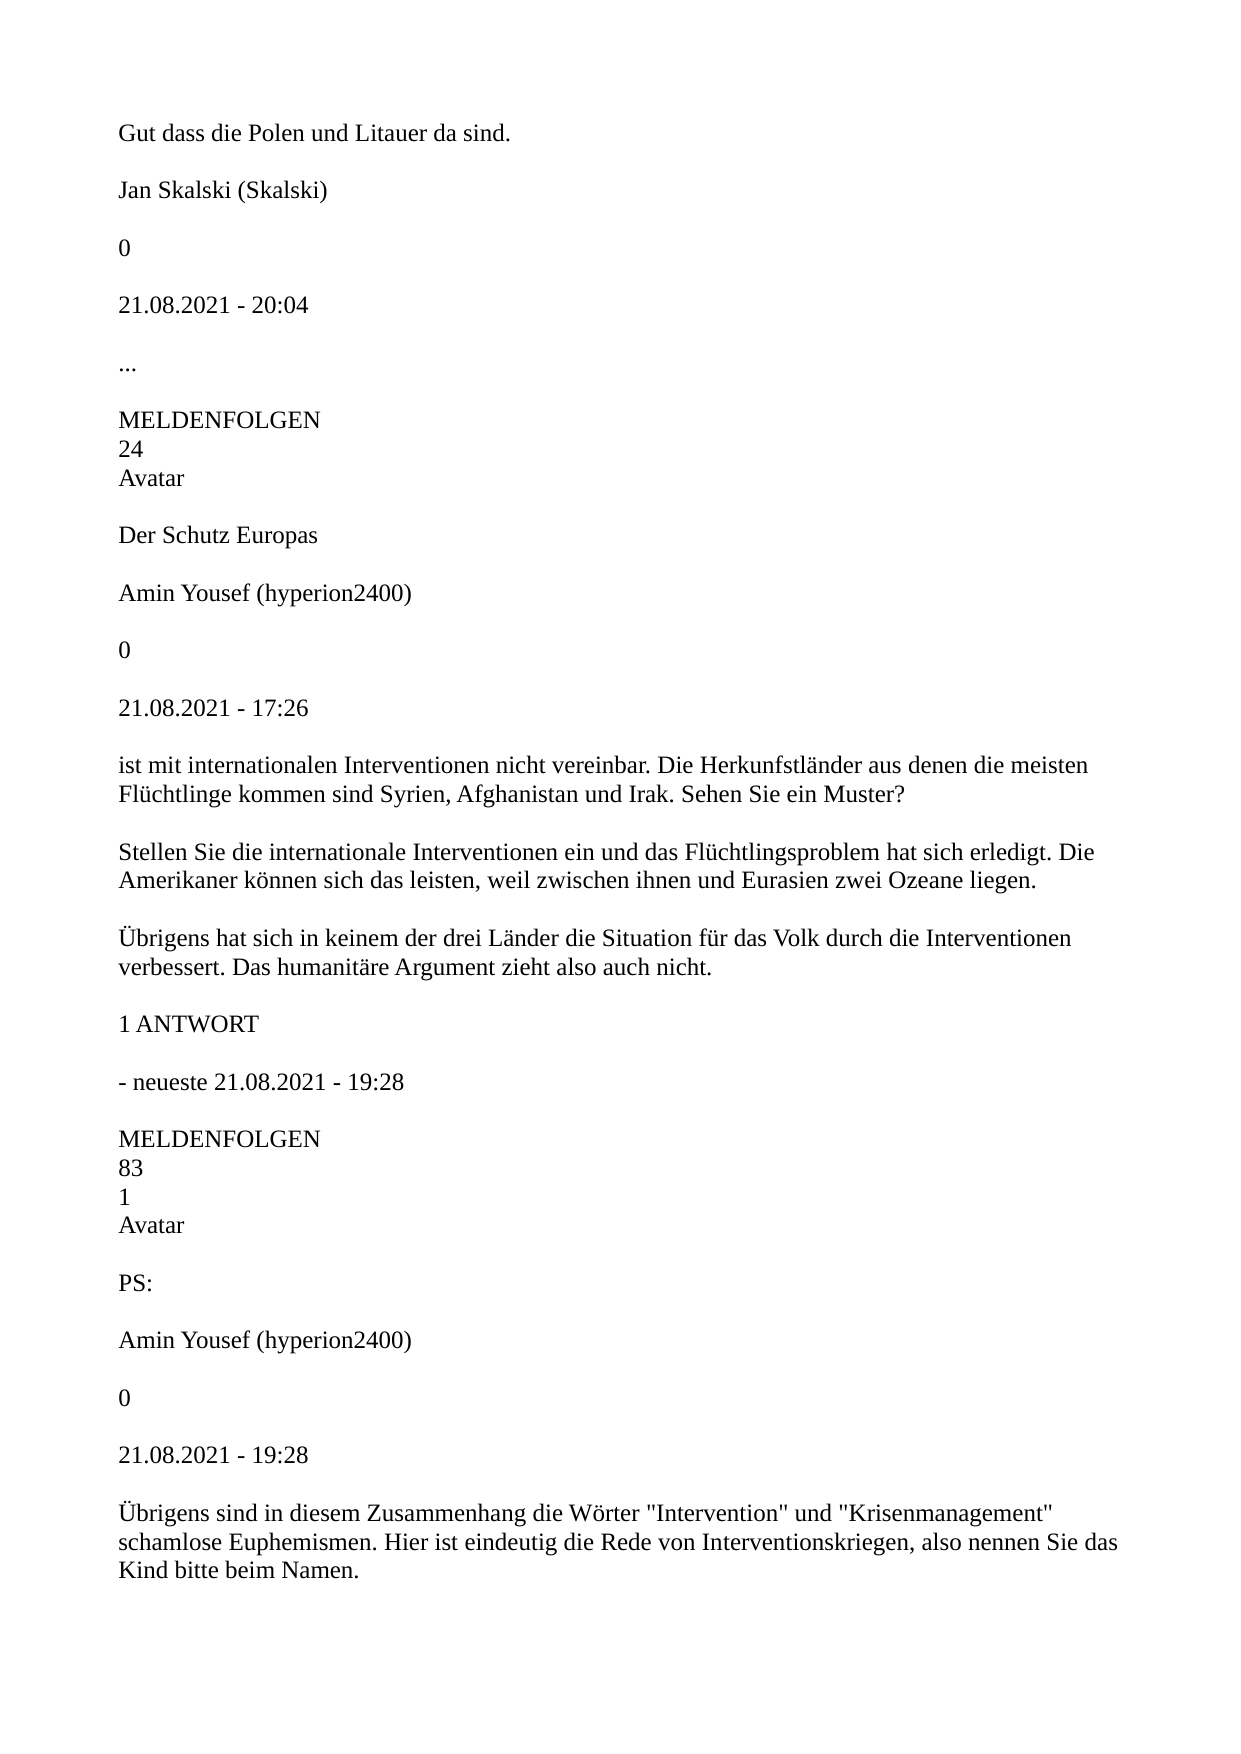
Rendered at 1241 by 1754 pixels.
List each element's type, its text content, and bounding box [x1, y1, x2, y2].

text 21.08.2021 - 19:28 [118, 1441, 1122, 1469]
text Gut dass die Polen und Litauer da sind. [118, 118, 1122, 147]
text 1 ANTWORT [118, 1009, 1122, 1038]
text PS: [118, 1268, 1122, 1297]
text MELDENFOLGEN [118, 1124, 1122, 1153]
text 0 [118, 636, 1122, 664]
text ist mit internationalen Interventionen nicht vereinbar. Die Herkunfstländer aus denen die meisten Flüchtlinge kommen sind Syrien, Afghanistan und Irak. Sehen Sie ein Muster? [118, 751, 1122, 808]
text 21.08.2021 - 17:26 [118, 693, 1122, 722]
text Stellen Sie die internationale Interventionen ein und das Flüchtlingsproblem hat sich erledigt. Die Amerikaner können sich das leisten, weil zwischen ihnen und Eurasien zwei Ozeane liegen. [118, 837, 1122, 894]
text Amin Yousef (hyperion2400) [118, 1326, 1122, 1354]
text Avatar [118, 463, 1122, 492]
text Avatar [118, 1211, 1122, 1239]
text - neueste 21.08.2021 - 19:28 [118, 1067, 1122, 1096]
text 24 [118, 434, 1122, 463]
text 1 [118, 1182, 1122, 1211]
text 83 [118, 1153, 1122, 1182]
text Übrigens sind in diesem Zusammenhang die Wörter "Intervention" und "Krisenmanagement" schamlose Euphemismen. Hier ist eindeutig die Rede von In­ter­ven­ti­ons­kriegen, also nennen Sie das Kind bitte beim Namen. [118, 1498, 1122, 1584]
text 0 [118, 233, 1122, 262]
text Amin Yousef (hyperion2400) [118, 578, 1122, 607]
text Jan Skalski (Skalski) [118, 176, 1122, 204]
text Übrigens hat sich in keinem der drei Länder die Situation für das Volk durch die Interventionen verbessert. Das humanitäre Argument zieht also auch nicht. [118, 923, 1122, 981]
text MELDENFOLGEN [118, 406, 1122, 434]
text 0 [118, 1383, 1122, 1412]
text ... [118, 348, 1122, 377]
text Der Schutz Europas [118, 521, 1122, 549]
text 21.08.2021 - 20:04 [118, 291, 1122, 319]
